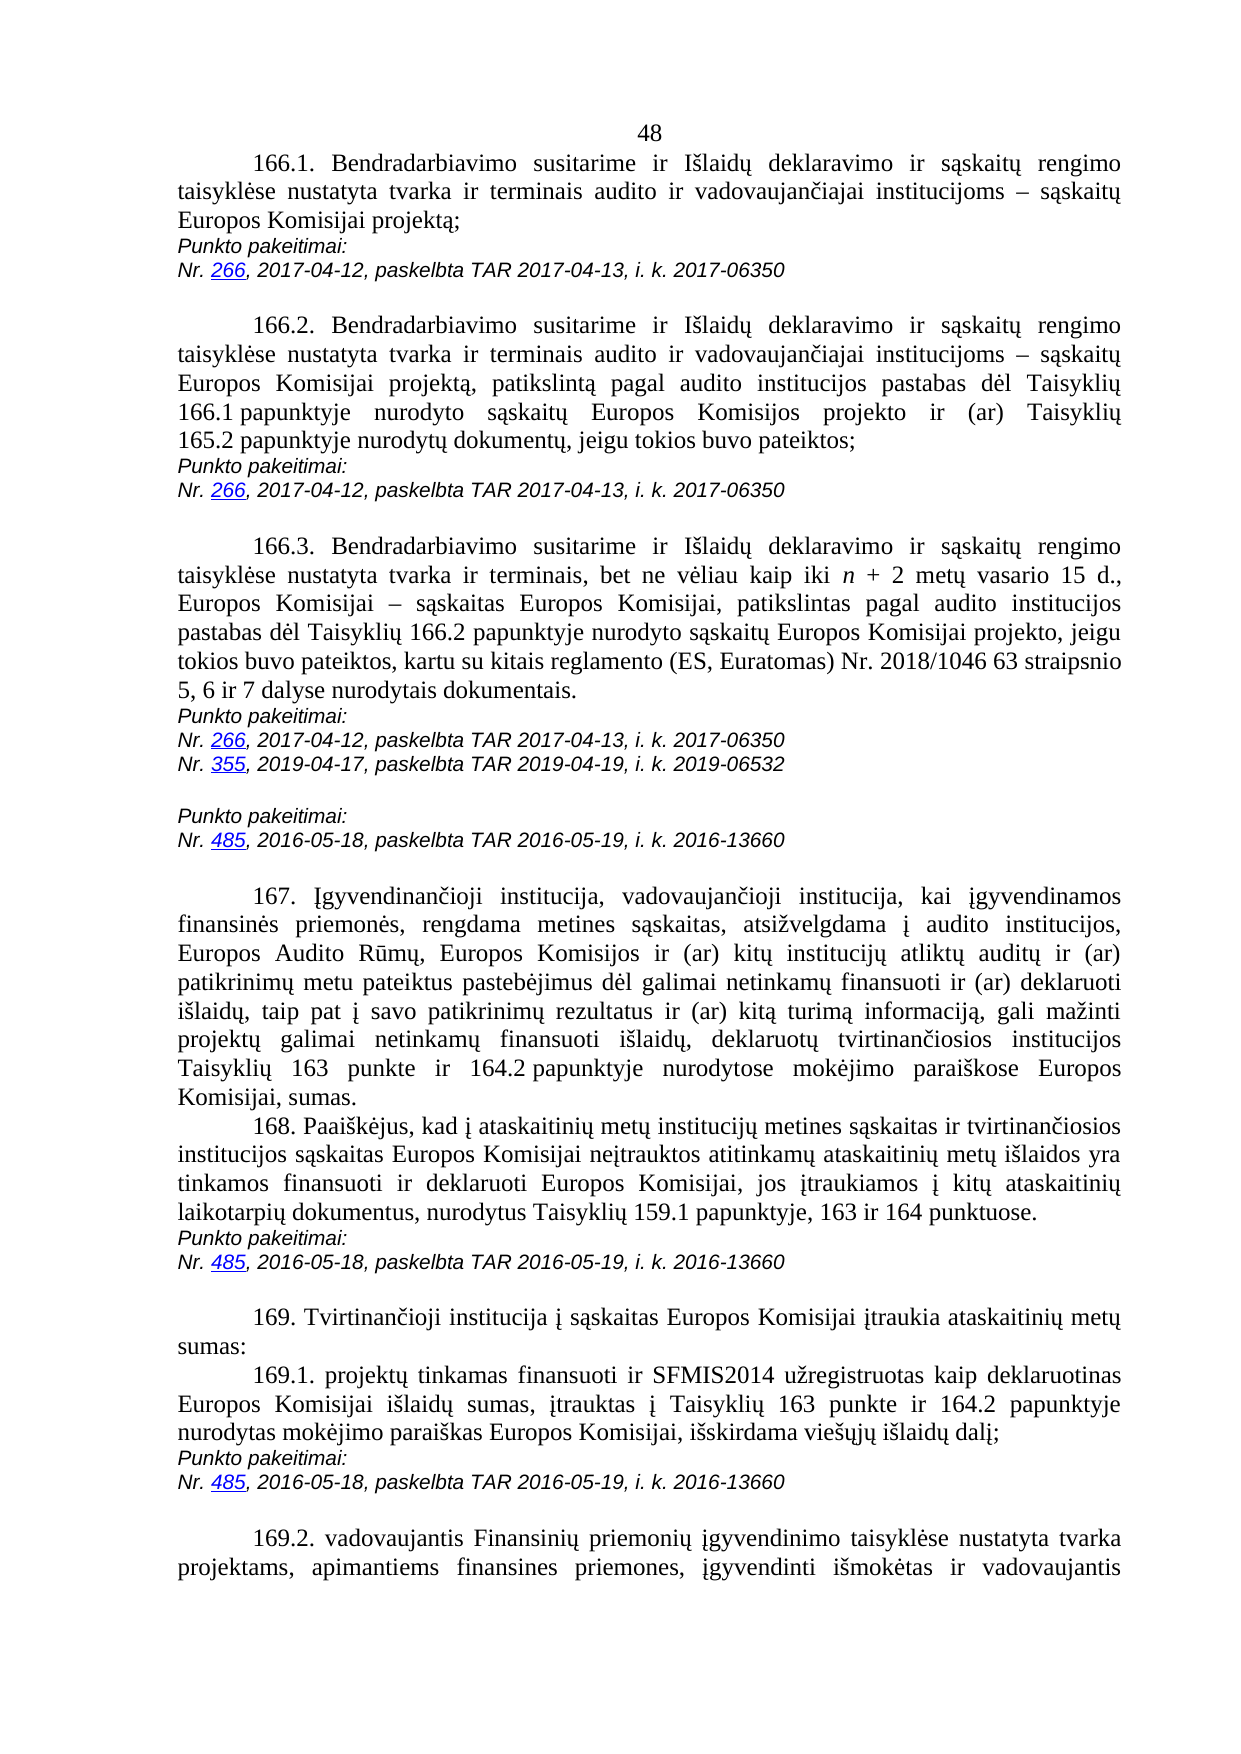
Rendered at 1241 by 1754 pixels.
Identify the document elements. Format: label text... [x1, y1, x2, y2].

text 169.1. projektų tinkamas finansuoti ir SFMIS2014 užregistruotas kaip deklaruotinas Europos Komisijai išlaidų sumas, įtrauktas į Taisyklių 163 punkte ir 164.2 papunktyje nurodytas mokėjimo paraiškas Europos Komisijai, išskirdama viešųjų išlaidų dalį; [177, 1360, 1122, 1446]
text 166.1. Bendradarbiavimo susitarime ir Išlaidų deklaravimo ir sąskaitų rengimo taisyklėse nustatyta tvarka ir terminais audito ir vadovaujančiajai institucijoms – sąskaitų Europos Komisijai projektą; [177, 148, 1122, 234]
text 166.2. Bendradarbiavimo susitarime ir Išlaidų deklaravimo ir sąskaitų rengimo taisyklėse nustatyta tvarka ir terminais audito ir vadovaujančiajai institucijoms – sąskaitų Europos Komisijai projektą, patikslintą pagal audito institucijos pastabas dėl Taisyklių 166.1 papunktyje nurodyto sąskaitų Europos Komisijos projekto ir (ar) Taisyklių 165.2 papunktyje nurodytų dokumentų, jeigu tokios buvo pateiktos; [177, 311, 1122, 454]
text Punkto pakeitimai: [177, 1446, 1122, 1470]
text Nr. 485, 2016-05-18, paskelbta TAR 2016-05-19, i. k. 2016-13660 [177, 1250, 1122, 1274]
text Nr. 266, 2017-04-12, paskelbta TAR 2017-04-13, i. k. 2017-06350 [177, 478, 1122, 502]
text Nr. 485, 2016-05-18, paskelbta TAR 2016-05-19, i. k. 2016-13660 [177, 828, 1122, 852]
text Nr. 266, 2017-04-12, paskelbta TAR 2017-04-13, i. k. 2017-06350 [177, 727, 1122, 751]
text Nr. 266, 2017-04-12, paskelbta TAR 2017-04-13, i. k. 2017-06350 [177, 258, 1122, 282]
text Punkto pakeitimai: [177, 454, 1122, 478]
text 168. Paaiškėjus, kad į ataskaitinių metų institucijų metines sąskaitas ir tvirtinančiosios institucijos sąskaitas Europos Komisijai neįtrauktos atitinkamų ataskaitinių metų išlaidos yra tinkamos finansuoti ir deklaruoti Europos Komisijai, jos įtraukiamos į kitų ataskaitinių laikotarpių dokumentus, nurodytus Taisyklių 159.1 papunktyje, 163 ir 164 punktuose. [177, 1111, 1122, 1226]
text 167. Įgyvendinančioji institucija, vadovaujančioji institucija, kai įgyvendinamos finansinės priemonės, rengdama metines sąskaitas, atsižvelgdama į audito institucijos, Europos Audito Rūmų, Europos Komisijos ir (ar) kitų institucijų atliktų auditų ir (ar) patikrinimų metu pateiktus pastebėjimus dėl galimai netinkamų finansuoti ir (ar) deklaruoti išlaidų, taip pat į savo patikrinimų rezultatus ir (ar) kitą turimą informaciją, gali mažinti projektų galimai netinkamų finansuoti išlaidų, deklaruotų tvirtinančiosios institucijos Taisyklių 163 punkte ir 164.2 papunktyje nurodytose mokėjimo paraiškose Europos Komisijai, sumas. [177, 881, 1122, 1111]
text Nr. 485, 2016-05-18, paskelbta TAR 2016-05-19, i. k. 2016-13660 [177, 1470, 1122, 1494]
text Nr. 355, 2019-04-17, paskelbta TAR 2019-04-19, i. k. 2019-06532 [177, 751, 1122, 775]
text Punkto pakeitimai: [177, 804, 1122, 828]
text Punkto pakeitimai: [177, 1226, 1122, 1250]
text Punkto pakeitimai: [177, 234, 1122, 258]
text 169.2. vadovaujantis Finansinių priemonių įgyvendinimo taisyklėse nustatyta tvarka projektams, apimantiems finansines priemones, įgyvendinti išmokėtas ir vadovaujantis [177, 1523, 1122, 1580]
text 166.3. Bendradarbiavimo susitarime ir Išlaidų deklaravimo ir sąskaitų rengimo taisyklėse nustatyta tvarka ir terminais, bet ne vėliau kaip iki n + 2 metų vasario 15 d., Europos Komisijai – sąskaitas Europos Komisijai, patikslintas pagal audito institucijos pastabas dėl Taisyklių 166.2 papunktyje nurodyto sąskaitų Europos Komisijai projekto, jeigu tokios buvo pateiktos, kartu su kitais reglamento (ES, Euratomas) Nr. 2018/1046 63 straipsnio 5, 6 ir 7 dalyse nurodytais dokumentais. [177, 531, 1122, 703]
text Punkto pakeitimai: [177, 703, 1122, 727]
text 169. Tvirtinančioji institucija į sąskaitas Europos Komisijai įtraukia ataskaitinių metų sumas: [177, 1302, 1122, 1360]
